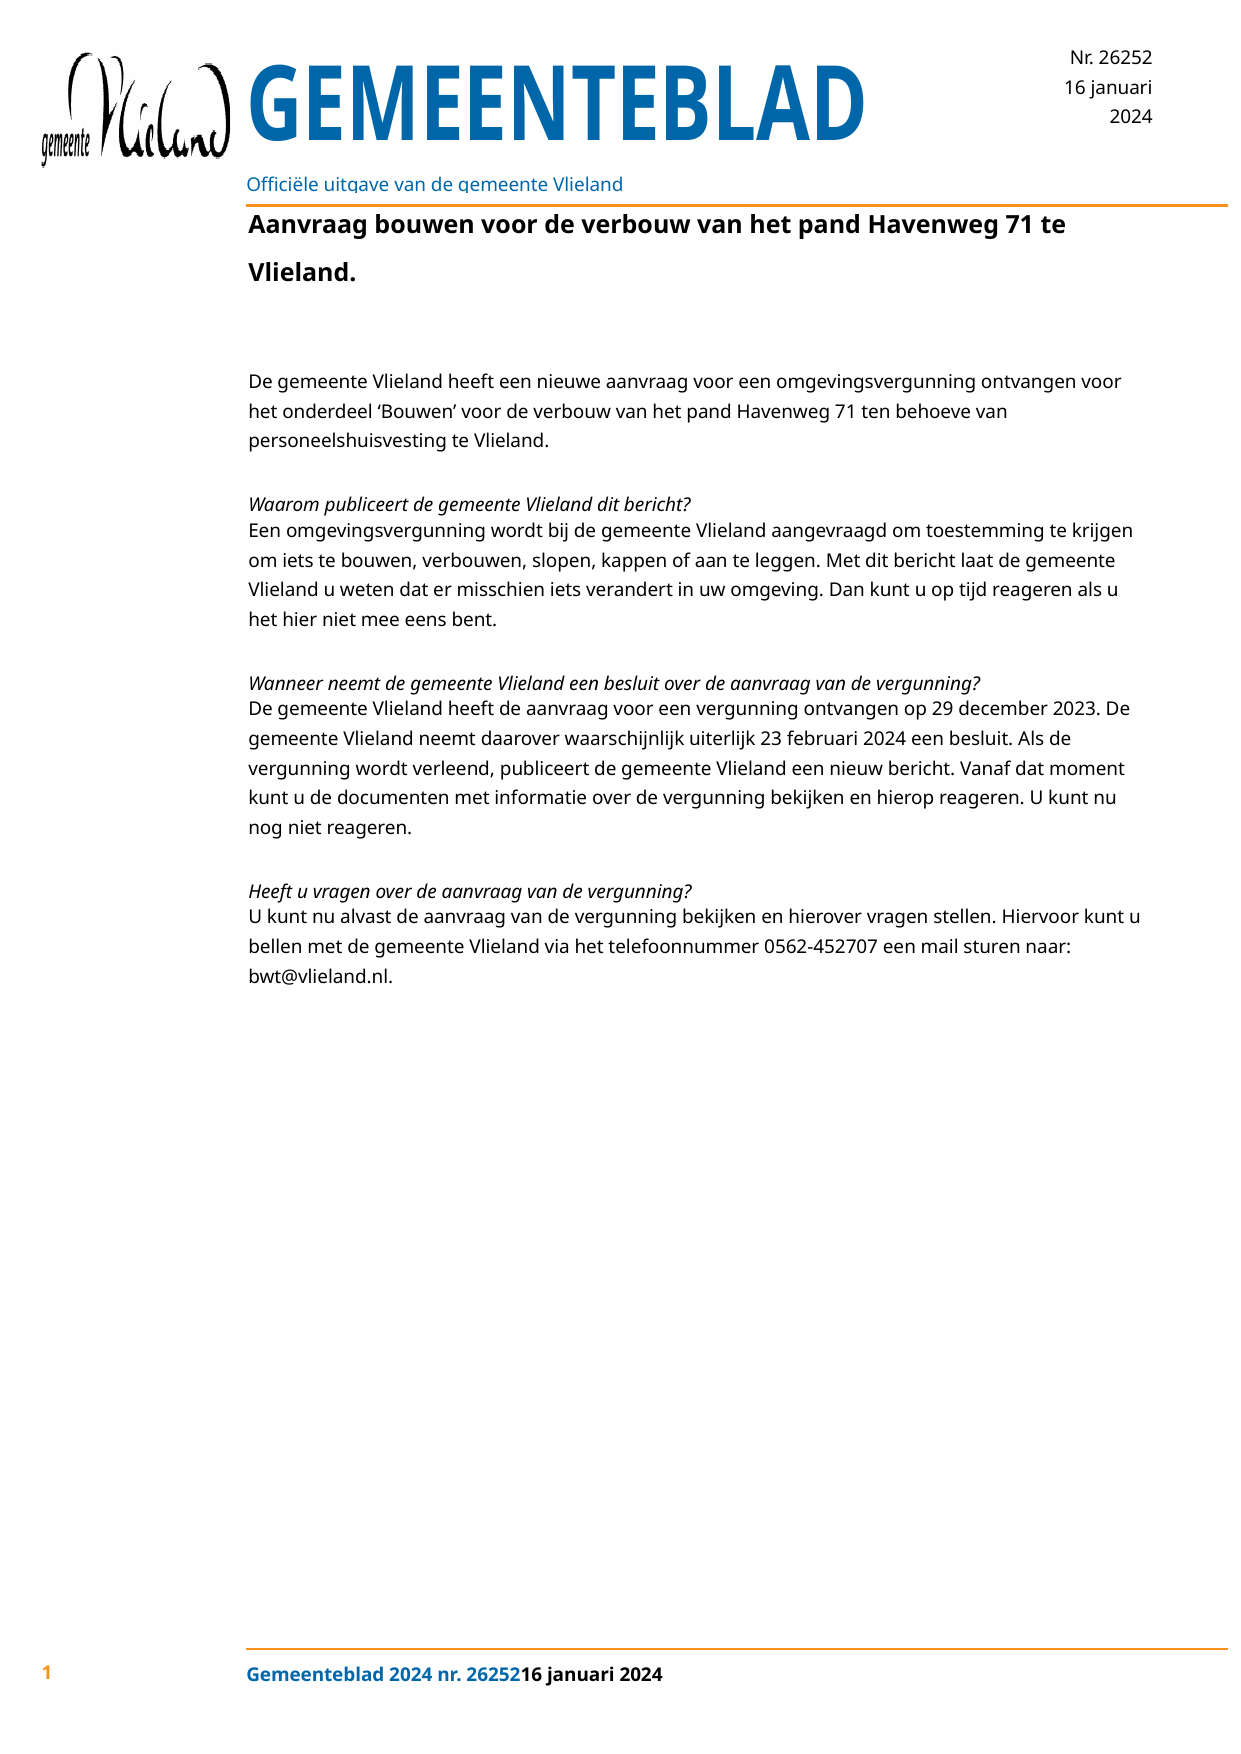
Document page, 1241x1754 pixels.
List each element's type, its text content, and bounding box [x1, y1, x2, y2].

text Waarom publiceert de gemeente Vlieland dit bericht? [248, 491, 1152, 517]
text Aanvraag bouwen voor de verbouw van het pand Havenweg 71 te Vlieland. [248, 207, 1152, 288]
text Heeft u vragen over de aanvraag van de vergunning? [248, 878, 1152, 904]
text Wanneer neemt de gemeente Vlieland een besluit over de aanvraag van de vergunning? [248, 670, 1152, 696]
text De gemeente Vlieland heeft een nieuwe aanvraag voor een omgevingsvergunning ontvangen voor het onderdeel ‘Bouwen’ voor de verbouw van het pand Havenweg 71 ten behoeve van personeelshuisvesting te Vlieland. [248, 368, 1152, 453]
text U kunt nu alvast de aanvraag van de vergunning bekijken en hierover vragen stellen. Hiervoor kunt u bellen met de gemeente Vlieland via het telefoonnummer 0562-452707 een mail sturen naar: bwt@vlieland.nl. [248, 904, 1152, 988]
picture [41, 47, 231, 172]
text De gemeente Vlieland heeft de aanvraag voor een vergunning ontvangen op 29 december 2023. De gemeente Vlieland neemt daarover waarschijnlijk uiterlijk 23 februari 2024 een besluit. Als de vergunning wordt verleend, publiceert de gemeente Vlieland een nieuw bericht. Vanaf dat moment kunt u de documenten met informatie over de vergunning bekijken en hierop reageren. U kunt nu nog niet reageren. [248, 696, 1152, 840]
text Een omgevingsvergunning wordt bij de gemeente Vlieland aangevraagd om toestemming te krijgen om iets te bouwen, verbouwen, slopen, kappen of aan te leggen. Met dit bericht laat de gemeente Vlieland u weten dat er misschien iets verandert in uw omgeving. Dan kunt u op tijd reageren als u het hier niet mee eens bent. [248, 517, 1152, 632]
